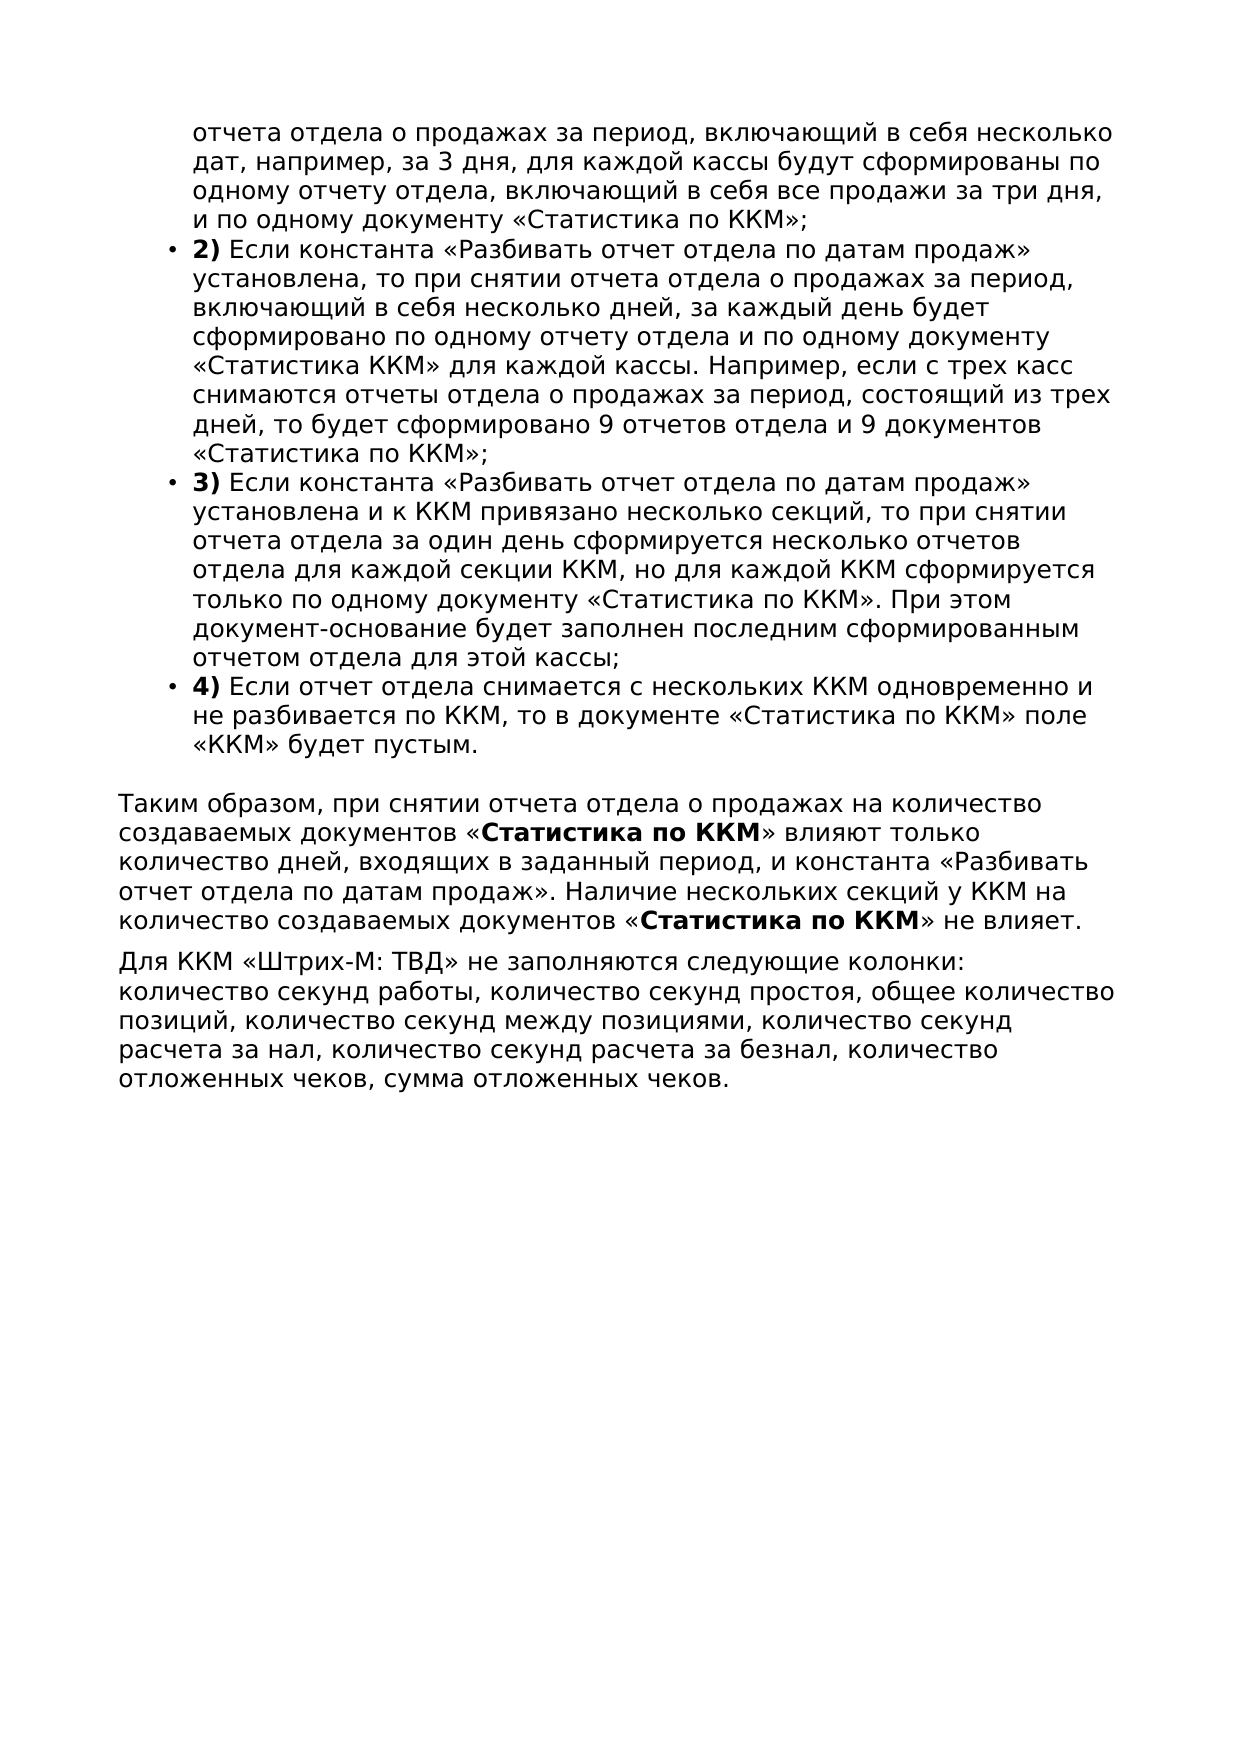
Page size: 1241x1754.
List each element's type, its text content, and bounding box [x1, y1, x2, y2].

list 2) Если константа «Разбивать отчет отдела по датам продаж» установлена, то при снятии отчета отдела о продажах за период, включающий в себя несколько дней, за каждый день будет сформировано по одному отчету отдела и по одному документу «Статистика ККМ» для каждой кассы. Например, если с трех касс снимаются отчеты отдела о продажах за период, состоящий из трех дней, то будет сформировано 9 отчетов отдела и 9 документов «Статистика по ККМ»; [177, 235, 1122, 468]
list 4) Если отчет отдела снимается с нескольких ККМ одновременно и не разбивается по ККМ, то в документе «Статистика по ККМ» поле «ККМ» будет пустым. [177, 672, 1122, 760]
text Для ККМ «Штрих-М: ТВД» не заполняются следующие колонки: количество секунд работы, количество секунд простоя, общее количество позиций, количество секунд между позициями, количество секунд расчета за нал, количество секунд расчета за безнал, количество отложенных чеков, сумма отложенных чеков. [118, 948, 1122, 1093]
list отчета отдела о продажах за период, включающий в себя несколько дат, например, за 3 дня, для каждой кассы будут сформированы по одному отчету отдела, включающий в себя все продажи за три дня, и по одному документу «Статистика по ККМ»; [177, 118, 1122, 235]
text Таким образом, при снятии отчета отдела о продажах на количество создаваемых документов «Статистика по ККМ» влияют только количество дней, входящих в заданный период, и константа «Разбивать отчет отдела по датам продаж». Наличие нескольких секций у ККМ на количество создаваемых документов «Статистика по ККМ» не влияет. [118, 789, 1122, 935]
list 3) Если константа «Разбивать отчет отдела по датам продаж» установлена и к ККМ привязано несколько секций, то при снятии отчета отдела за один день сформируется несколько отчетов отдела для каждой секции ККМ, но для каждой ККМ сформируется только по одному документу «Статистика по ККМ». При этом документ-основание будет заполнен последним сформированным отчетом отдела для этой кассы; [177, 468, 1122, 672]
